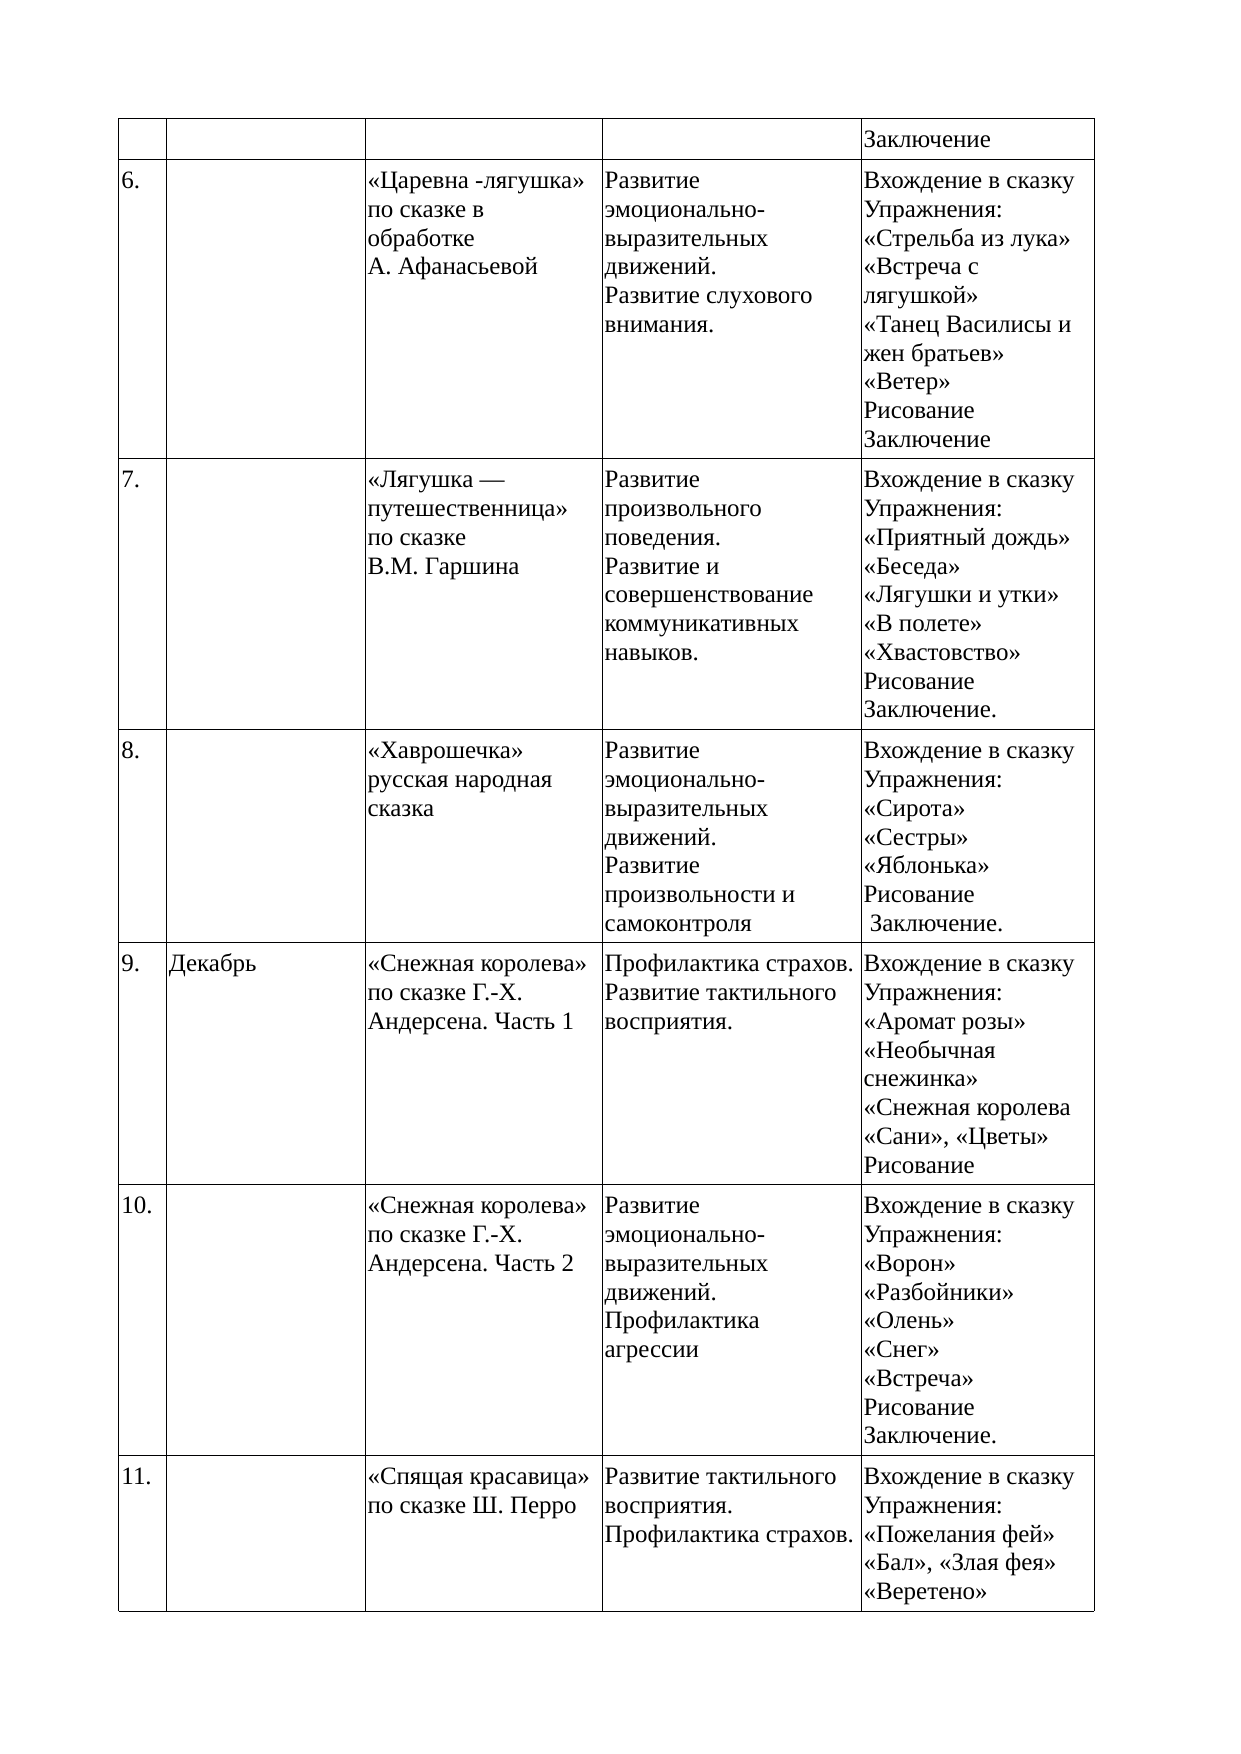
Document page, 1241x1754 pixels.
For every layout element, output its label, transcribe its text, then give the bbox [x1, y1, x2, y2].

table_cell Развитие тактильного восприятия. Профилактика страхов. [603, 1456, 861, 1611]
table_cell 8. [119, 730, 166, 942]
table_cell Вхождение в сказку Упражнения: «Стрельба из лука» «Встреча с лягушкой» «Танец Василисы и жен братьев» «Ветер» Рисование Заключение [862, 160, 1094, 458]
table_cell 10. [119, 1185, 166, 1455]
table_cell [167, 1185, 365, 1455]
table_cell «Спящая красавица» по сказке Ш. Перро [366, 1456, 602, 1611]
table_cell 6. [119, 160, 166, 458]
table_cell Развитие эмоционально-выразительных движений. Развитие произвольности и самоконтроля [603, 730, 861, 942]
table_cell «Хаврошечка» русская народная сказка [366, 730, 602, 942]
table_cell 7. [119, 459, 166, 729]
table_cell «Снежная королева» по сказке Г.-Х. Андерсена. Часть 2 [366, 1185, 602, 1455]
table_cell [119, 119, 166, 159]
table_cell [167, 1456, 365, 1611]
table_cell Развитие эмоционально-выразительных движений. Развитие слухового внимания. [603, 160, 861, 458]
table_cell Заключение [862, 119, 1094, 159]
table_cell [167, 730, 365, 942]
table_cell Вхождение в сказку Упражнения: «Ворон» «Разбойники» «Олень» «Снег» «Встреча» Рисование Заключение. [862, 1185, 1094, 1455]
table_cell [167, 459, 365, 729]
table_cell Развитие эмоционально-выразительных движений. Профилактика агрессии [603, 1185, 861, 1455]
table_cell [167, 119, 365, 159]
table_cell [603, 119, 861, 159]
table_cell 11. [119, 1456, 166, 1611]
table_cell Вхождение в сказку Упражнения: «Аромат розы» «Необычная снежинка» «Снежная королева «Сани», «Цветы» Рисование [862, 943, 1094, 1184]
table_cell «Снежная королева» по сказке Г.-Х. Андерсена. Часть 1 [366, 943, 602, 1184]
table_cell [366, 119, 602, 159]
table_cell «Лягушка — путешественница» по сказке В.М. Гаршина [366, 459, 602, 729]
table_cell Вхождение в сказку Упражнения: «Сирота» «Сестры» «Яблонька» Рисование Заключение. [862, 730, 1094, 942]
table_cell Вхождение в сказку Упражнения: «Приятный дождь» «Беседа» «Лягушки и утки» «В полете» «Хвастовство» Рисование Заключение. [862, 459, 1094, 729]
table_cell «Царевна -лягушка» по сказке в обработке А. Афанасьевой [366, 160, 602, 458]
table_cell 9. [119, 943, 166, 1184]
table_cell [167, 160, 365, 458]
table_cell Вхождение в сказку Упражнения: «Пожелания фей» «Бал», «Злая фея» «Веретено» [862, 1456, 1094, 1611]
table_cell Декабрь [167, 943, 365, 1184]
table_cell Развитие произвольного поведения. Развитие и совершенствование коммуникативных навыков. [603, 459, 861, 729]
table_cell Профилактика страхов. Развитие тактильного восприятия. [603, 943, 861, 1184]
